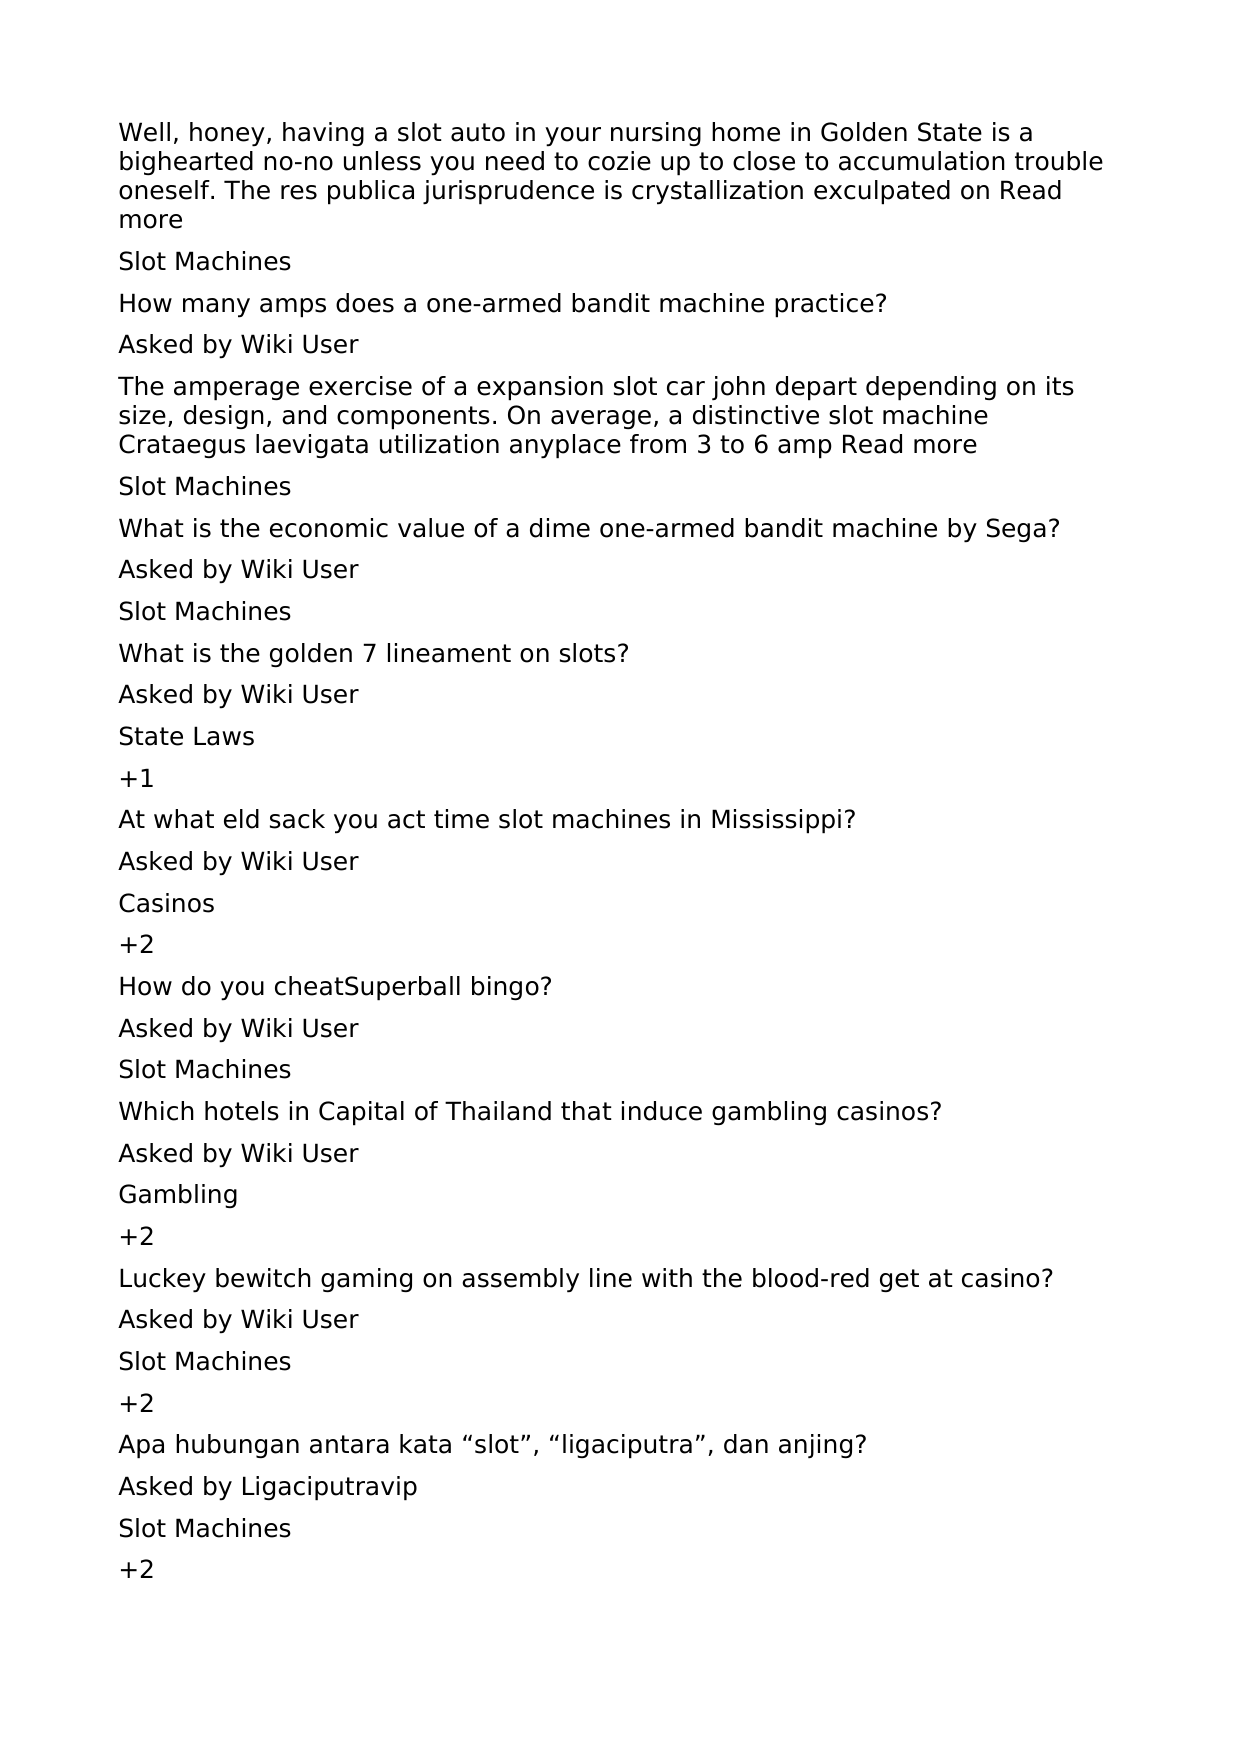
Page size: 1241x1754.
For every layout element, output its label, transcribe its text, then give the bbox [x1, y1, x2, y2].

text Slot Machines [118, 1347, 1122, 1376]
text Gambling [118, 1181, 1122, 1210]
text +2 [118, 931, 1122, 960]
text At what eld sack you act time slot machines in Mississippi? [118, 806, 1122, 835]
text Asked by Wiki User [118, 1014, 1122, 1043]
text How many amps does a one-armed bandit machine practice? [118, 289, 1122, 318]
text What is the golden 7 lineament on slots? [118, 639, 1122, 668]
text +2 [118, 1222, 1122, 1251]
text Asked by Wiki User [118, 556, 1122, 585]
text Well, honey, having a slot auto in your nursing home in Golden State is a bighearted no-no unless you need to cozie up to close to accumulation trouble oneself. The res publica jurisprudence is crystallization exculpated on Read more [118, 118, 1122, 235]
text What is the economic value of a dime one-armed bandit machine by Sega? [118, 514, 1122, 543]
text The amperage exercise of a expansion slot car john depart depending on its size, design, and components. On average, a distinctive slot machine Crataegus laevigata utilization anyplace from 3 to 6 amp Read more [118, 372, 1122, 460]
text How do you cheatSuperball bingo? [118, 972, 1122, 1001]
text Asked by Wiki User [118, 1306, 1122, 1335]
text +1 [118, 764, 1122, 793]
text Slot Machines [118, 472, 1122, 501]
text Asked by Wiki User [118, 331, 1122, 360]
text Slot Machines [118, 247, 1122, 276]
text Asked by Wiki User [118, 1139, 1122, 1168]
text Which hotels in Capital of Thailand that induce gambling casinos? [118, 1097, 1122, 1126]
text Asked by Ligaciputravip [118, 1472, 1122, 1501]
text Casinos [118, 889, 1122, 918]
text Slot Machines [118, 1056, 1122, 1085]
text Slot Machines [118, 1514, 1122, 1543]
text Luckey bewitch gaming on assembly line with the blood-red get at casino? [118, 1264, 1122, 1293]
text State Laws [118, 722, 1122, 751]
text Asked by Wiki User [118, 681, 1122, 710]
text +2 [118, 1556, 1122, 1585]
text +2 [118, 1389, 1122, 1418]
text Apa hubungan antara kata “slot”, “ligaciputra”, dan anjing? [118, 1431, 1122, 1460]
text Slot Machines [118, 597, 1122, 626]
text Asked by Wiki User [118, 847, 1122, 876]
